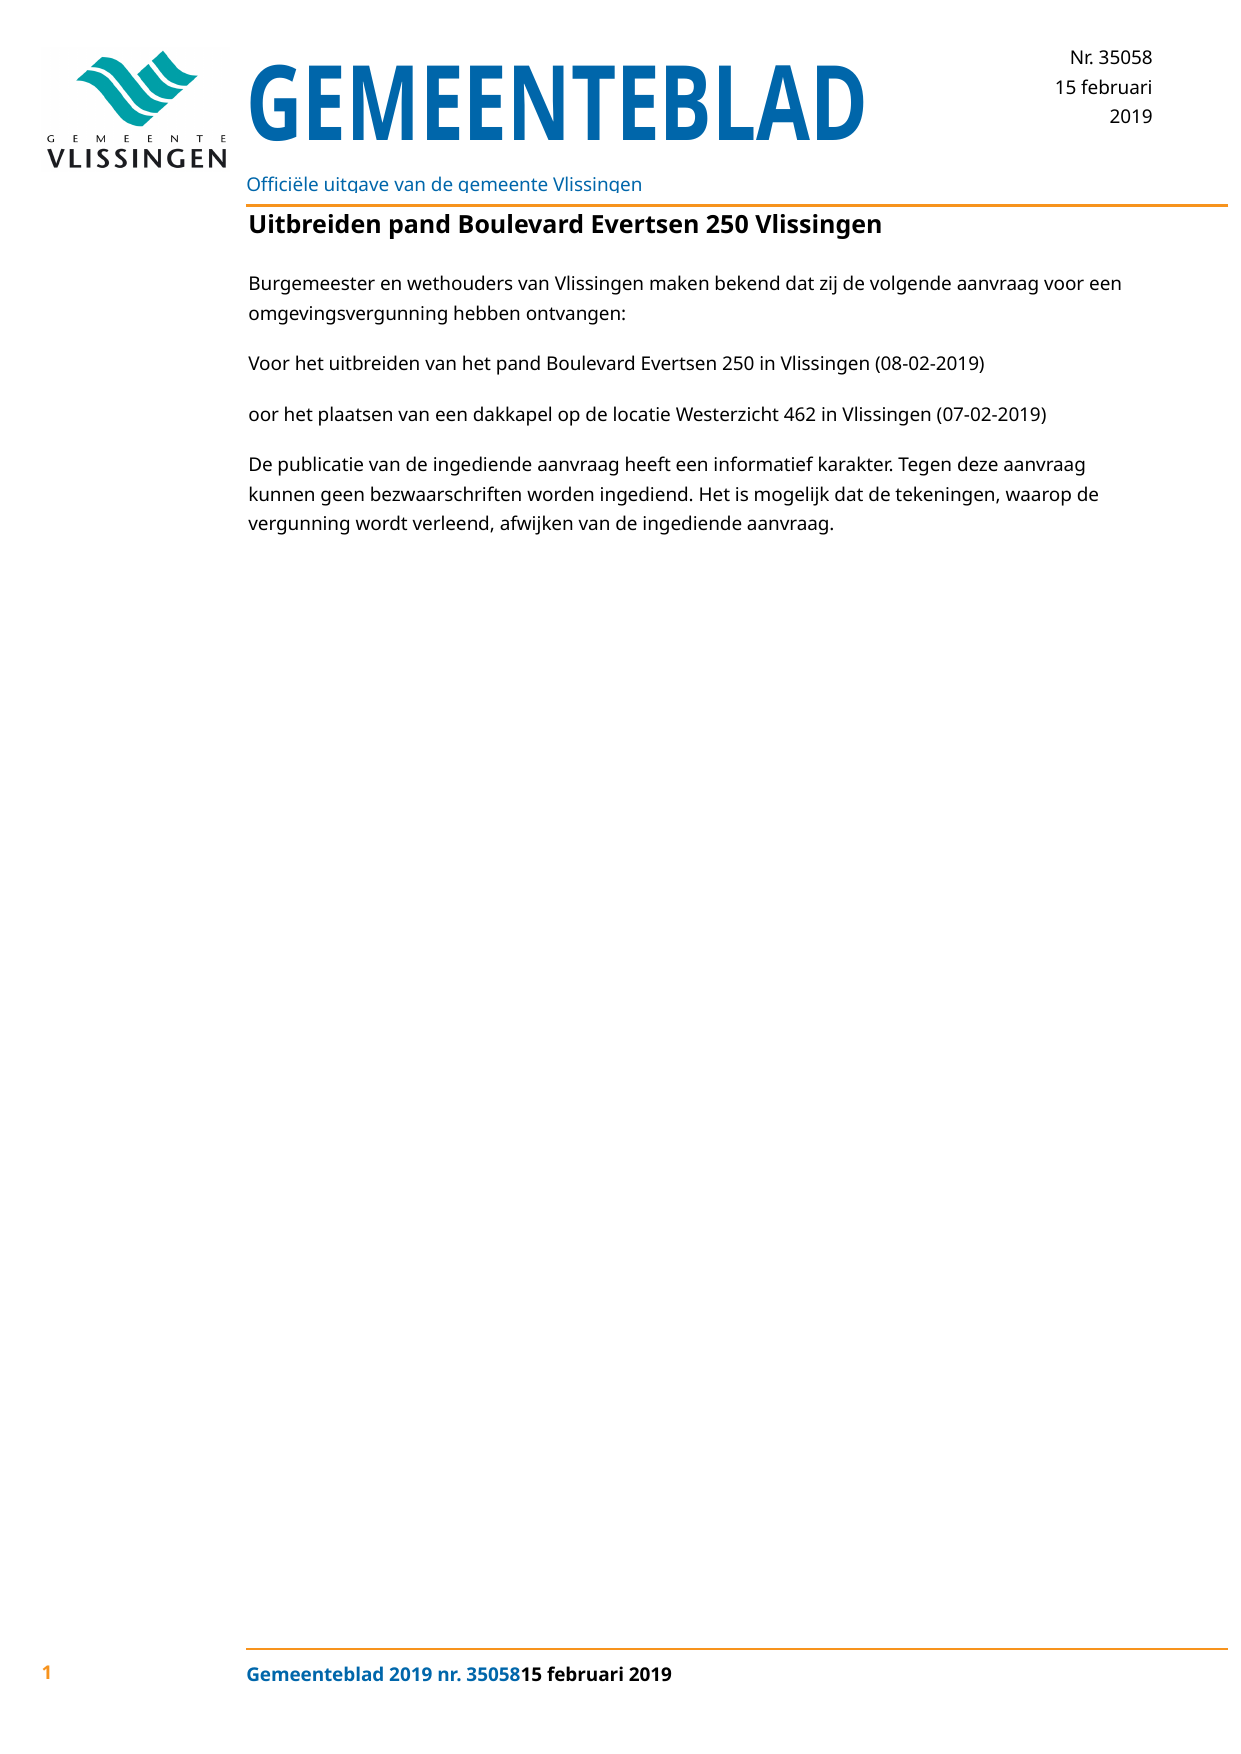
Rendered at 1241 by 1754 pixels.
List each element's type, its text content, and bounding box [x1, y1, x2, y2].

picture [41, 47, 231, 172]
text Voor het uitbreiden van het pand Boulevard Evertsen 250 in Vlissingen (08-02-2019) [248, 350, 1152, 376]
text Burgemeester en wethouders van Vlissingen maken bekend dat zij de volgende aanvraag voor een omgevingsvergunning hebben ontvangen: [248, 270, 1152, 326]
text oor het plaatsen van een dakkapel op de locatie Westerzicht 462 in Vlissingen (07-02-2019) [248, 401, 1152, 426]
text De publicatie van de ingediende aanvraag heeft een informatief karakter. Tegen deze aanvraag kunnen geen bezwaarschriften worden ingediend. Het is mogelijk dat de tekeningen, waarop de vergunning wordt verleend, afwijken van de ingediende aanvraag. [248, 451, 1152, 536]
text Uitbreiden pand Boulevard Evertsen 250 Vlissingen [248, 207, 1152, 241]
